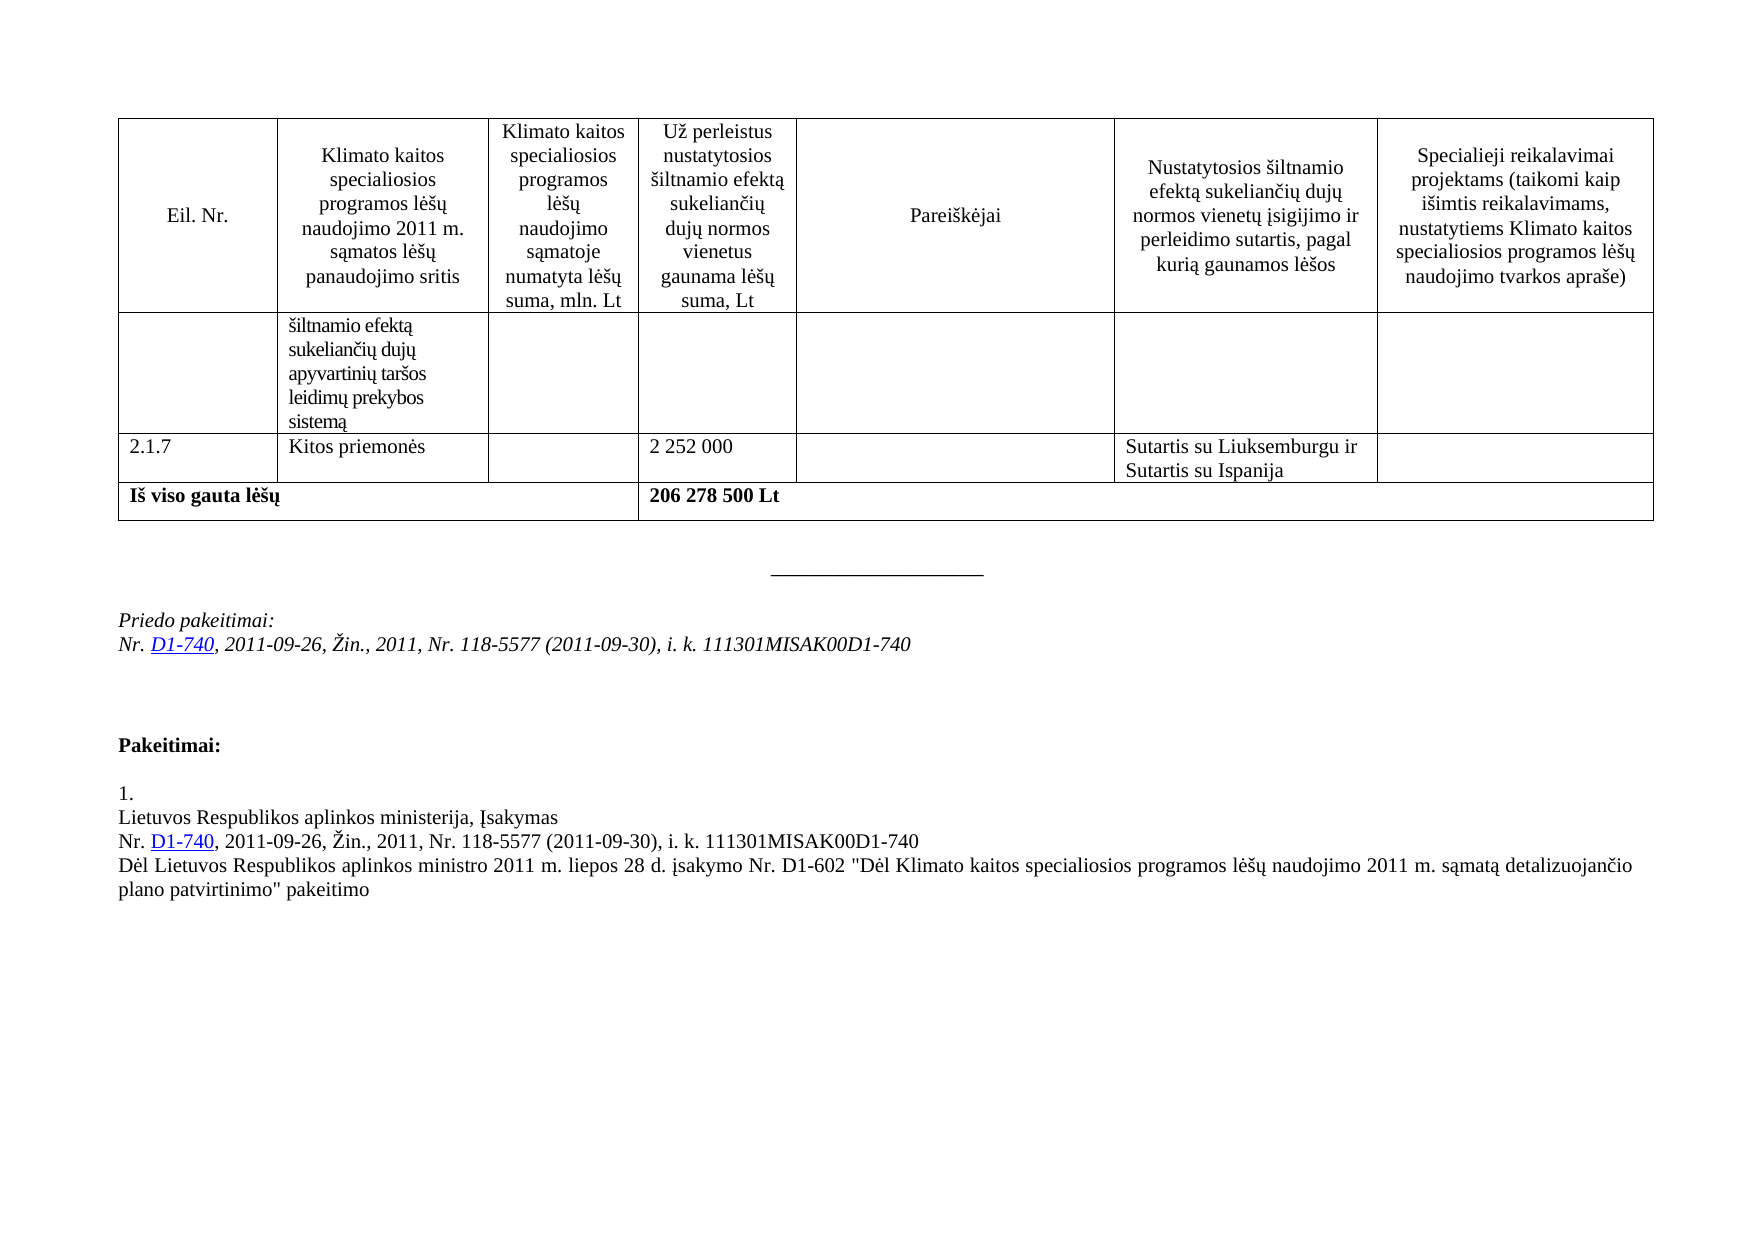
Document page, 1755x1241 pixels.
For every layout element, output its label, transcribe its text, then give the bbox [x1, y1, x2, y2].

table_header Eil. Nr. [119, 119, 277, 312]
text 1. [118, 781, 1636, 805]
text _________________ [118, 550, 1636, 579]
text Lietuvos Respublikos aplinkos ministerija, Įsakymas [118, 805, 1636, 829]
table_cell [119, 313, 277, 433]
text Dėl Lietuvos Respublikos aplinkos ministro 2011 m. liepos 28 d. įsakymo Nr. D1-602 "Dėl Klimato kaitos specialiosios programos lėšų naudojimo 2011 m. sąmatą detalizuojančio plano patvirtinimo" pakeitimo [118, 853, 1636, 901]
table_cell Iš viso gauta lėšų [119, 483, 586, 520]
table_cell 2 252 000 [639, 434, 796, 482]
table_cell [639, 313, 796, 433]
table_cell [1083, 483, 1114, 520]
table_cell Sutartis su Liuksemburgu ir Sutartis su Ispanija [1115, 434, 1377, 482]
text Nr. D1-740, 2011-09-26, Žin., 2011, Nr. 118-5577 (2011-09-30), i. k. 111301MISAK00D1-740 [118, 632, 1636, 656]
table_cell [489, 434, 638, 482]
table_cell [797, 434, 1114, 482]
text Priedo pakeitimai: [118, 608, 1636, 632]
table_header Nustatytosios šiltnamio efektą sukeliančių dujų normos vienetų įsigijimo ir perleidimo sutartis, pagal kurią gaunamos lėšos [1115, 119, 1377, 312]
table_cell [1378, 434, 1653, 482]
table_header Už perleistus nustatytosios šiltnamio efektą sukeliančių dujų normos vienetus gaunama lėšų suma, Lt [639, 119, 796, 312]
text Nr. D1-740, 2011-09-26, Žin., 2011, Nr. 118-5577 (2011-09-30), i. k. 111301MISAK00D1-740 [118, 829, 1636, 853]
table_cell [1378, 313, 1653, 433]
table_cell Kitos priemonės [278, 434, 488, 482]
table_cell [1115, 313, 1377, 433]
table_cell [1114, 483, 1377, 520]
table_cell [797, 313, 1114, 433]
table_cell šiltnamio efektą sukeliančių dujų apyvartinių taršos leidimų prekybos sistemą [278, 313, 488, 433]
table_cell [612, 483, 638, 520]
table_header Specialieji reikalavimai projektams (taikomi kaip išimtis reikalavimams, nustatytiems Klimato kaitos specialiosios programos lėšų naudojimo tvarkos apraše) [1378, 119, 1653, 312]
table_header Pareiškėjai [797, 119, 1114, 312]
text Pakeitimai: [118, 733, 1636, 757]
table_header Klimato kaitos specialiosios programos lėšų naudojimo 2011 m. sąmatos lėšų panaudojimo sritis [278, 119, 488, 312]
table_cell [489, 313, 638, 433]
table_cell 2.1.7 [119, 434, 277, 482]
table_cell [1378, 483, 1653, 520]
table_cell [586, 483, 612, 520]
table_cell 206 278 500 Lt [639, 483, 1083, 520]
table_header Klimato kaitos specialiosios programos lėšų naudojimo sąmatoje numatyta lėšų suma, mln. Lt [489, 119, 638, 312]
